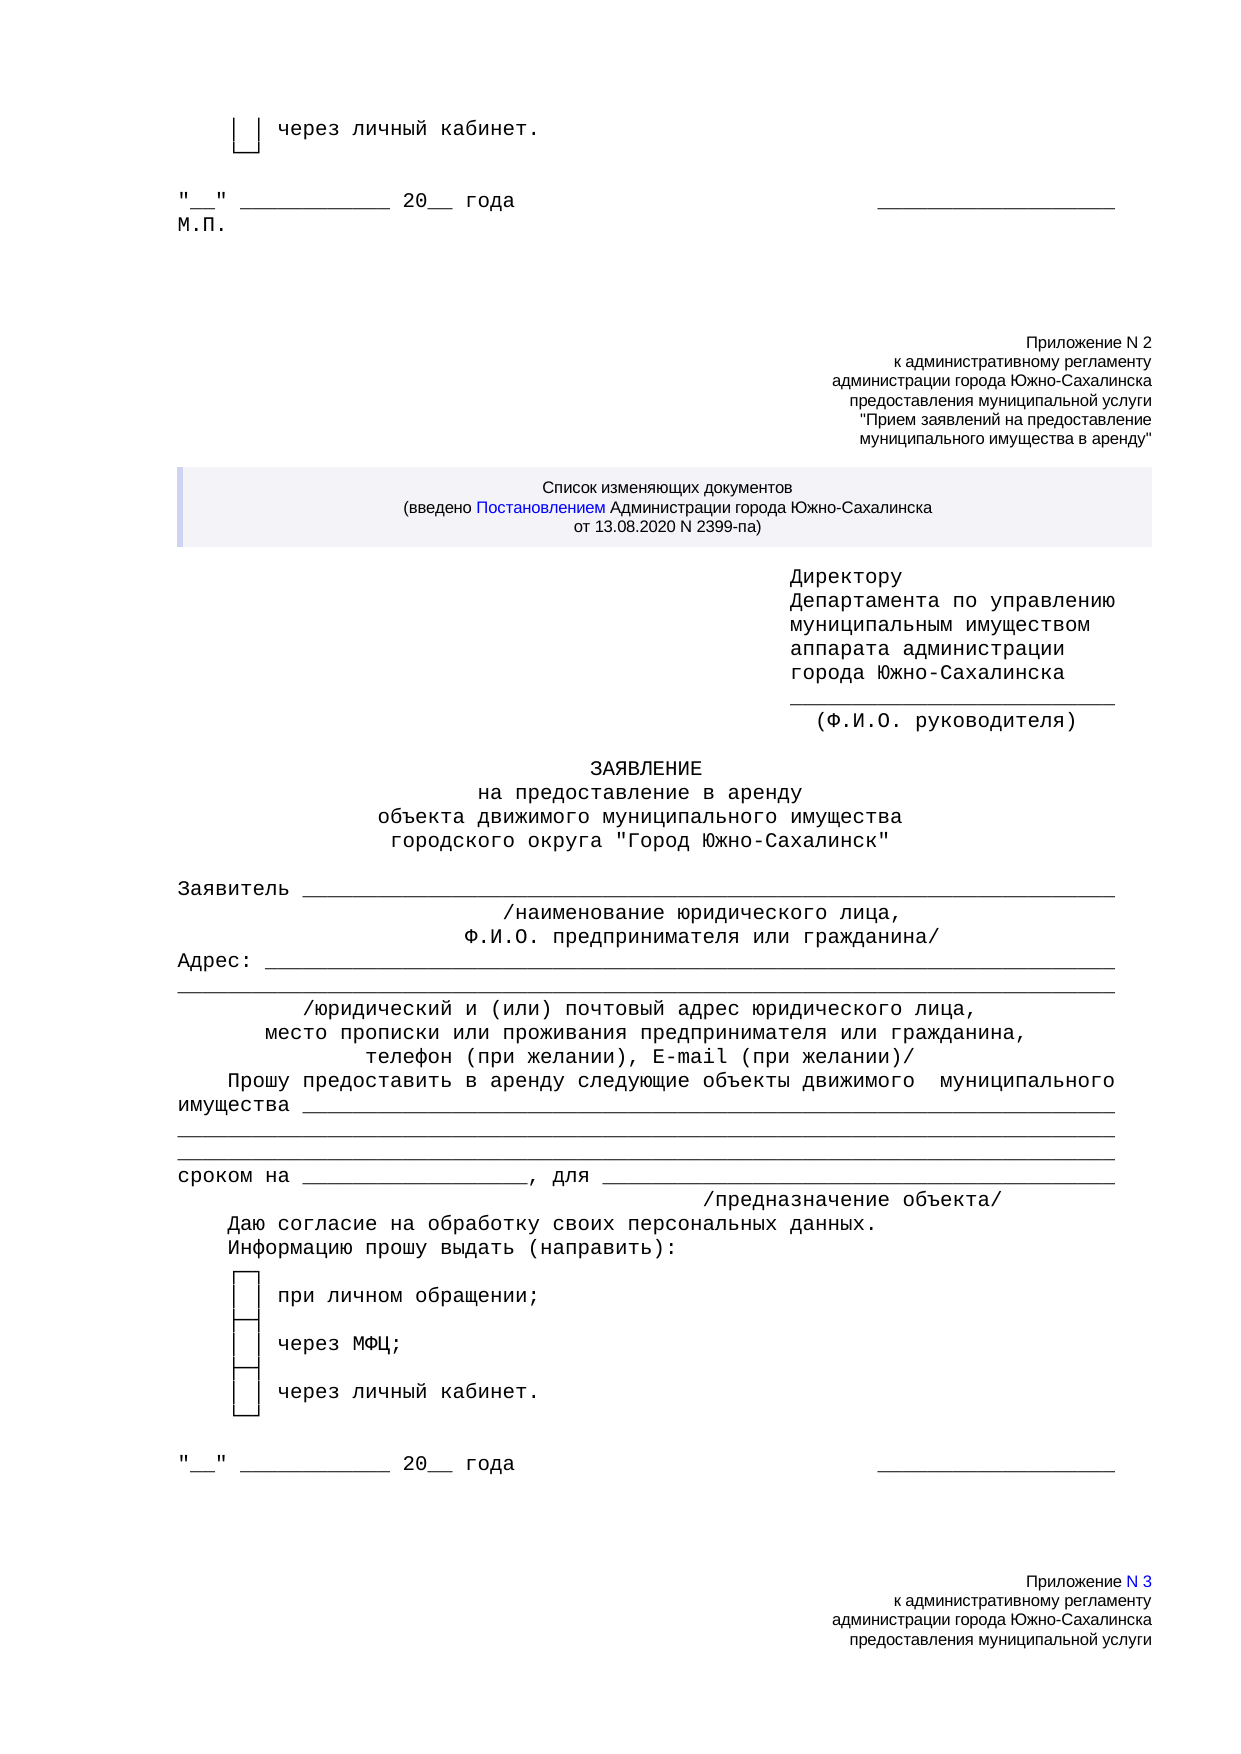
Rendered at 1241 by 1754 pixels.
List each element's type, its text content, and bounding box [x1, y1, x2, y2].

text /наименование юридического лица, [177, 902, 1152, 926]
text телефон (при желании), E-mail (при желании)/ [177, 1046, 1152, 1069]
text муниципального имущества в аренду" [177, 428, 1152, 448]
text "__" ____________ 20__ года ___________________ [177, 190, 1152, 214]
table_header Список изменяющих документов (введено Постановлением Администрации города Южно-Сахалинска от 13.08.2020 N 2399-па) [195, 467, 1140, 547]
text сроком на __________________, для _________________________________________ [177, 1165, 1152, 1189]
table_header [1140, 467, 1152, 547]
text к административному регламенту [177, 1591, 1152, 1610]
text аппарата администрации [177, 638, 1152, 662]
table_header [183, 467, 195, 547]
text │ │ через МФЦ; [177, 1333, 1152, 1357]
text предоставления муниципальной услуги [177, 1629, 1152, 1648]
text к административному регламенту [177, 352, 1152, 371]
text └─┘ [177, 1405, 1152, 1429]
table_header [177, 467, 183, 547]
text ___________________________________________________________________________ [177, 1117, 1152, 1141]
text администрации города Южно-Сахалинска [177, 371, 1152, 390]
text ___________________________________________________________________________ [177, 974, 1152, 998]
text ├─┤ [177, 1309, 1152, 1333]
text объекта движимого муниципального имущества [177, 806, 1152, 830]
text место прописки или проживания предпринимателя или гражданина, [177, 1022, 1152, 1046]
subtitle Приложение N 3 [177, 1572, 1152, 1591]
text городского округа "Город Южно-Сахалинск" [177, 830, 1152, 854]
text Департамента по управлению [177, 590, 1152, 614]
text М.П. [177, 214, 1152, 238]
text └─┘ [177, 142, 1152, 166]
text Директору [177, 566, 1152, 590]
text Прошу предоставить в аренду следующие объекты движимого муниципального [177, 1069, 1152, 1093]
text администрации города Южно-Сахалинска [177, 1610, 1152, 1629]
text предоставления муниципальной услуги [177, 390, 1152, 409]
text Даю согласие на обработку своих персональных данных. [177, 1213, 1152, 1237]
text на предоставление в аренду [177, 782, 1152, 806]
text │ │ при личном обращении; [177, 1285, 1152, 1309]
text "__" ____________ 20__ года ___________________ [177, 1453, 1152, 1477]
text Информацию прошу выдать (направить): [177, 1237, 1152, 1261]
text ___________________________________________________________________________ [177, 1141, 1152, 1165]
text __________________________ [177, 686, 1152, 710]
text Заявитель _________________________________________________________________ [177, 878, 1152, 902]
text муниципальным имуществом [177, 614, 1152, 638]
text ┌─┐ [177, 1261, 1152, 1285]
text ЗАЯВЛЕНИЕ [177, 758, 1152, 782]
text (Ф.И.О. руководителя) [177, 710, 1152, 734]
text /предназначение объекта/ [177, 1189, 1152, 1213]
text "Прием заявлений на предоставление [177, 409, 1152, 428]
text имущества _________________________________________________________________ [177, 1093, 1152, 1117]
text города Южно-Сахалинска [177, 662, 1152, 686]
text Адрес: ____________________________________________________________________ [177, 950, 1152, 974]
text │ │ через личный кабинет. [177, 1381, 1152, 1405]
text Ф.И.О. предпринимателя или гражданина/ [177, 926, 1152, 950]
text │ │ через личный кабинет. [177, 118, 1152, 142]
text ├─┤ [177, 1357, 1152, 1381]
subtitle Приложение N 2 [177, 333, 1152, 352]
text /юридический и (или) почтовый адрес юридического лица, [177, 998, 1152, 1022]
